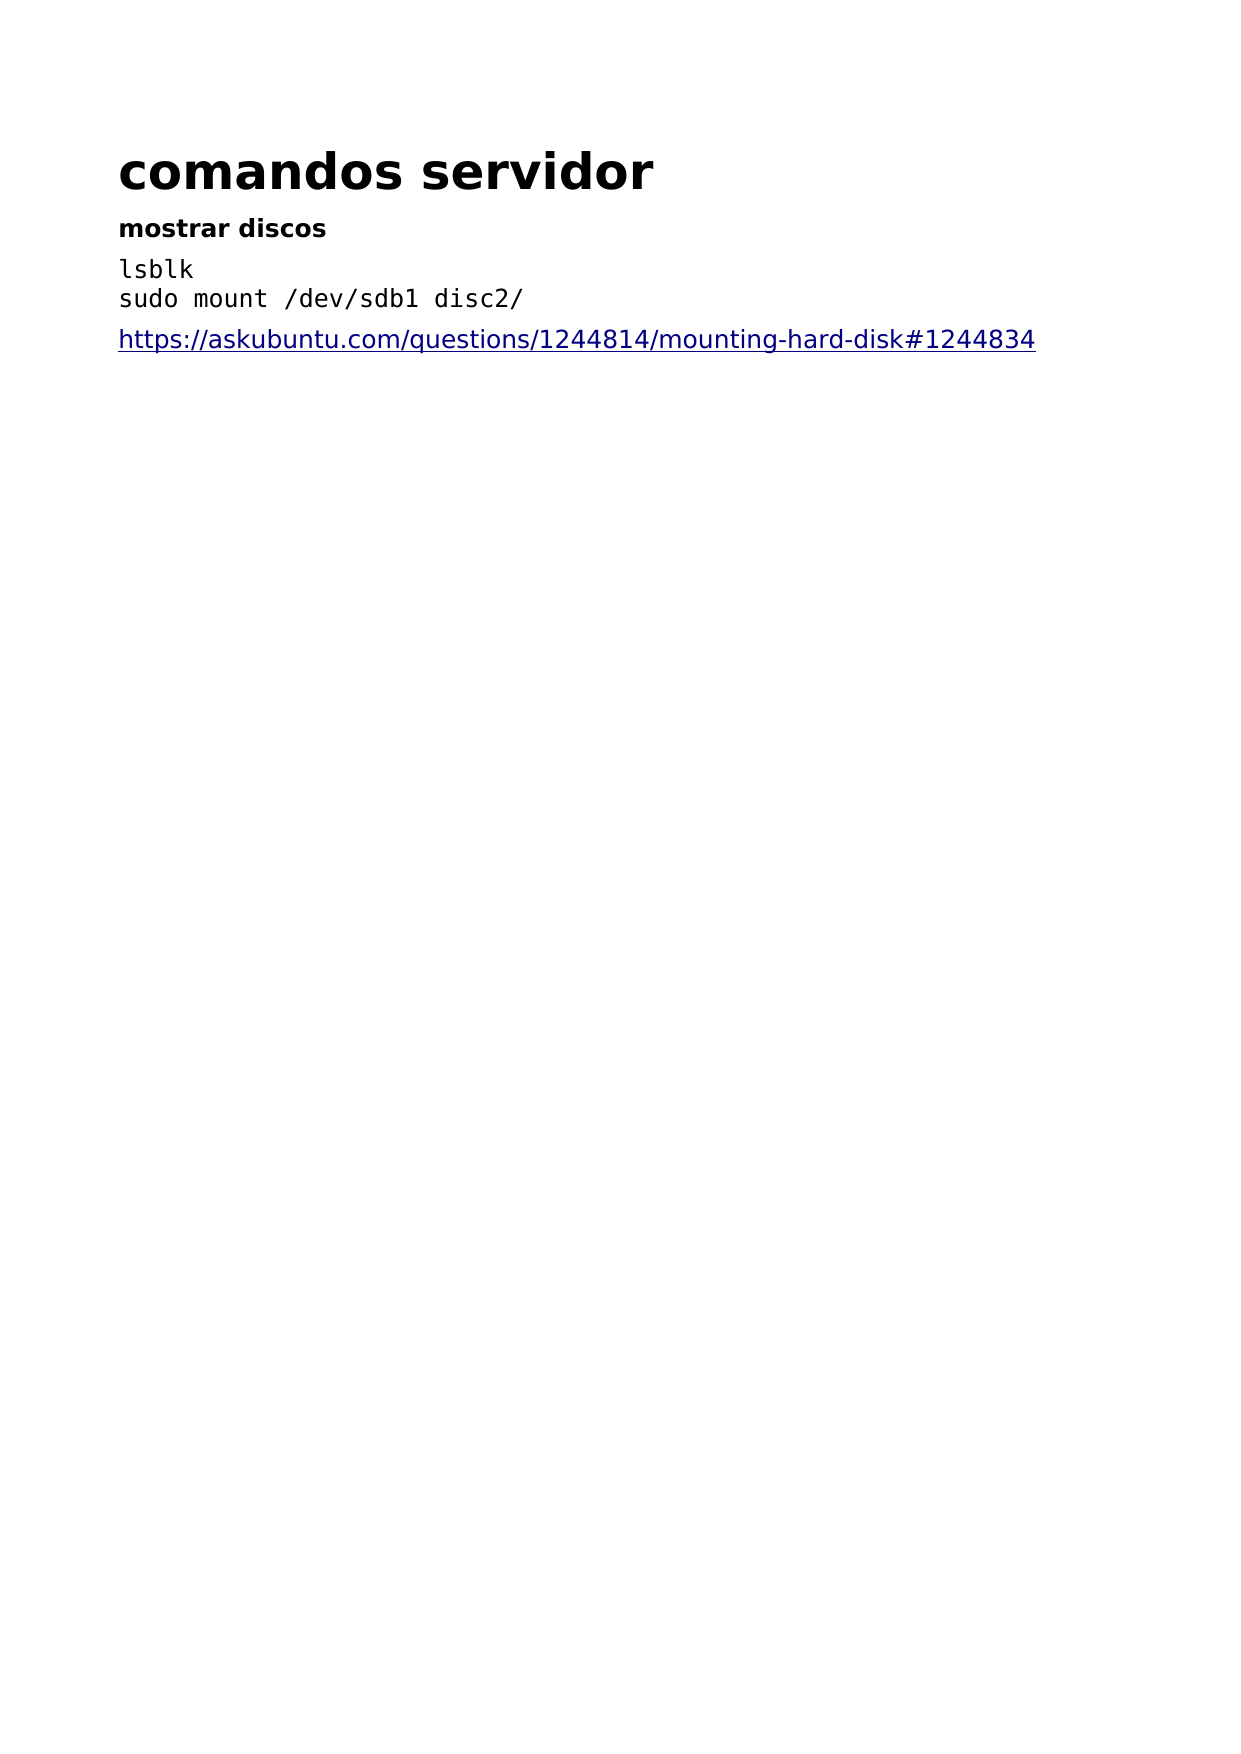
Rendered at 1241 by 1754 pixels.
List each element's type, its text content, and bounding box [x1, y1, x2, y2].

text mostrar discos [118, 214, 1122, 243]
subtitle comandos servidor [118, 143, 1122, 201]
text lsblk sudo mount /dev/sdb1 disc2/ [118, 256, 1122, 314]
text https://askubuntu.com/questions/1244814/mounting-hard-disk#1244834 [118, 326, 1122, 355]
